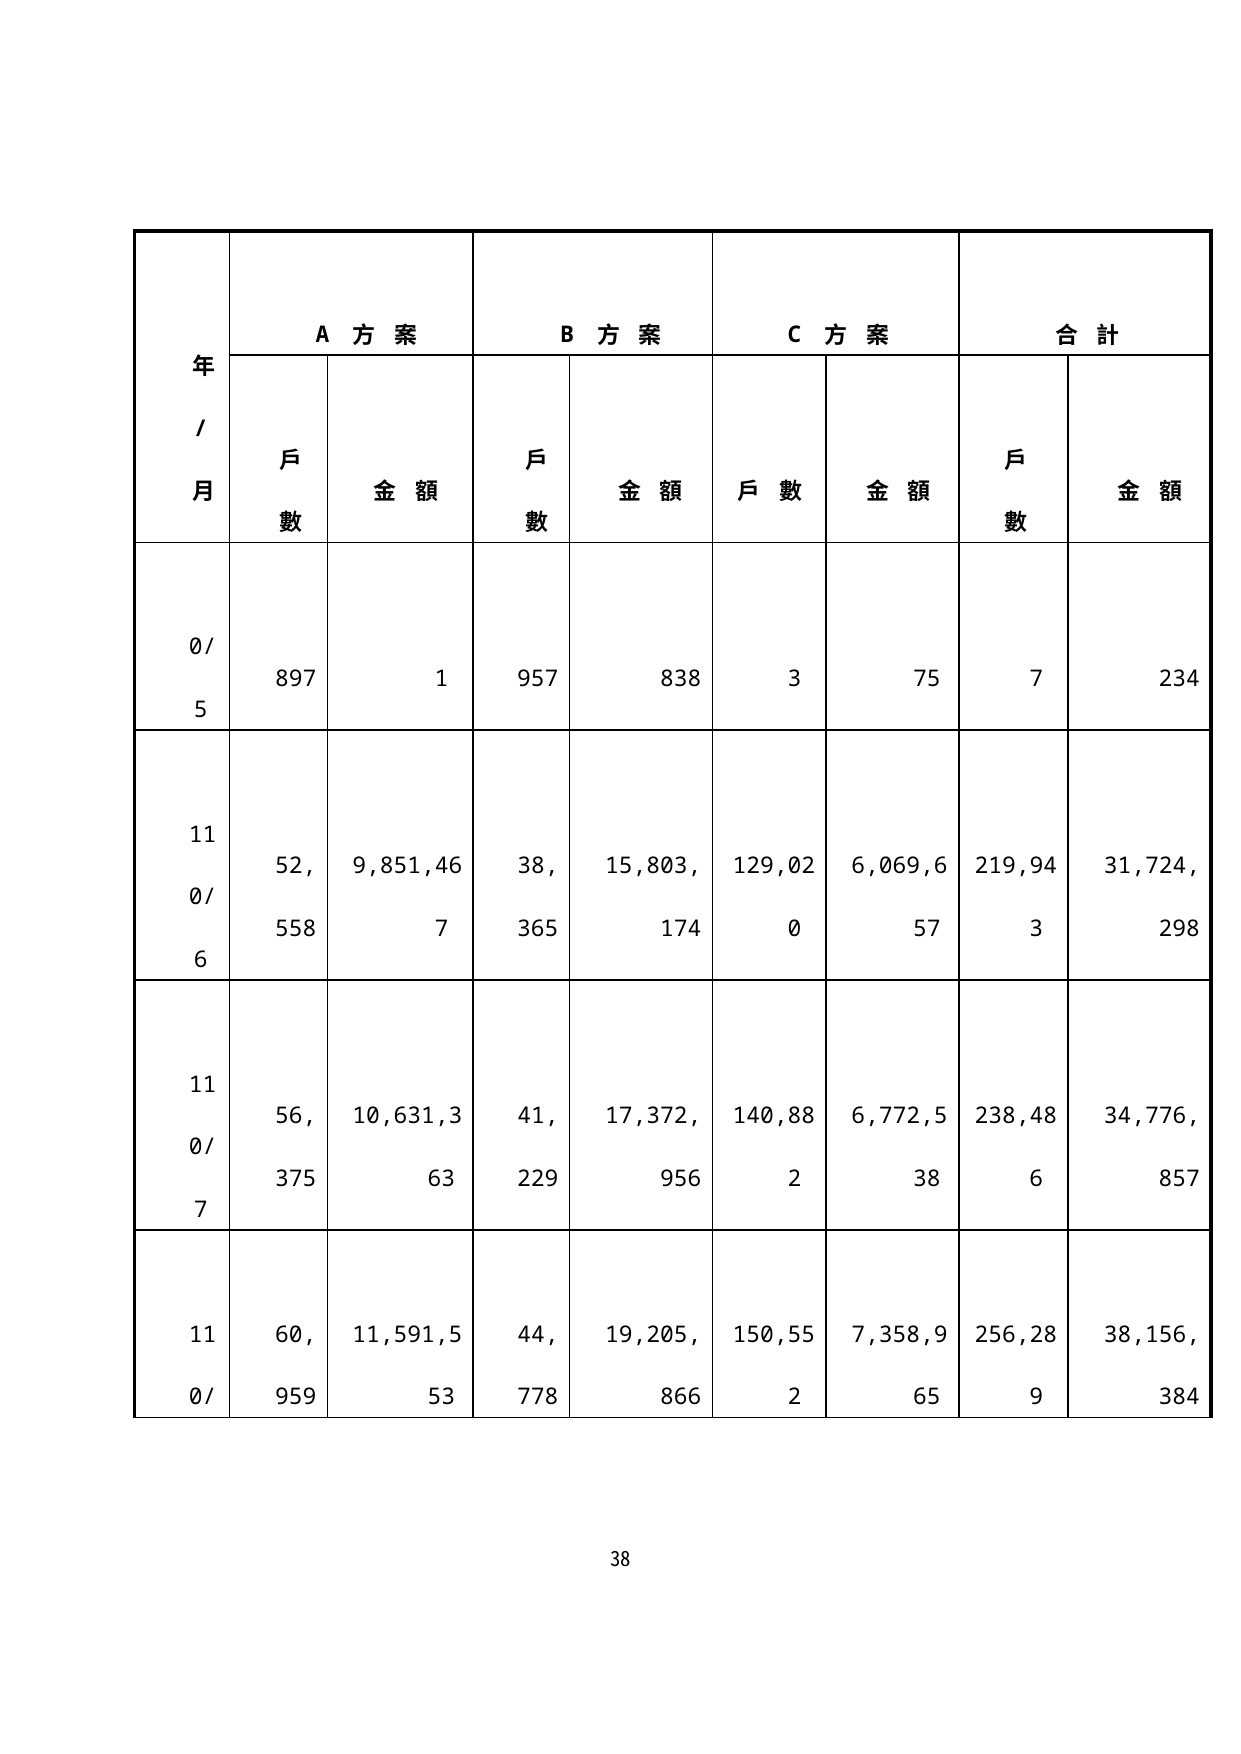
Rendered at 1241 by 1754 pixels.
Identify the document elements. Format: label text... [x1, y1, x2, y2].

table_header 合計 [960, 233, 1209, 354]
table_cell 256,289 [960, 1231, 1067, 1417]
table_cell 0/5 [136, 543, 229, 729]
table_cell 897 [230, 543, 327, 729]
table_cell 52,558 [230, 731, 327, 979]
table_cell 戶數 [230, 356, 327, 542]
table_header A方案 [230, 233, 472, 354]
table_cell 140,882 [713, 981, 825, 1229]
table_cell 31,724,298 [1069, 731, 1209, 979]
table_cell 7 [960, 543, 1067, 729]
table_cell 金額 [827, 356, 958, 542]
table_cell 金額 [1069, 356, 1209, 542]
table_cell 238,486 [960, 981, 1067, 1229]
table_cell 56,375 [230, 981, 327, 1229]
table_header B方案 [474, 233, 712, 354]
table_cell 129,020 [713, 731, 825, 979]
table_header 年/月 [136, 233, 229, 542]
table_cell 41,229 [474, 981, 569, 1229]
table_cell 15,803,174 [570, 731, 712, 979]
table_cell 60,959 [230, 1231, 327, 1417]
table_cell 10,631,363 [328, 981, 472, 1229]
table_cell 11,591,553 [328, 1231, 472, 1417]
table_cell 38,365 [474, 731, 569, 979]
table_cell 838 [570, 543, 712, 729]
table_cell 戶數 [960, 356, 1067, 542]
table_cell 6,772,538 [827, 981, 958, 1229]
table_cell 9,851,467 [328, 731, 472, 979]
table_cell 3 [713, 543, 825, 729]
table_cell 6,069,657 [827, 731, 958, 979]
table_cell 44,778 [474, 1231, 569, 1417]
table_header C方案 [713, 233, 958, 354]
table_cell 75 [827, 543, 958, 729]
table_cell 戶數 [713, 356, 825, 542]
table_cell 金額 [570, 356, 712, 542]
table_cell 1 [328, 543, 472, 729]
table_cell 110/7 [136, 981, 229, 1229]
table_cell 110/6 [136, 731, 229, 979]
table_cell 戶數 [474, 356, 569, 542]
table_cell 34,776,857 [1069, 981, 1209, 1229]
table_cell 38,156,384 [1069, 1231, 1209, 1417]
table_cell 234 [1069, 543, 1209, 729]
table_cell 金額 [328, 356, 472, 542]
table_cell 19,205,866 [570, 1231, 712, 1417]
table_cell 150,552 [713, 1231, 825, 1417]
table_cell 219,943 [960, 731, 1067, 979]
table_cell 110/ [136, 1231, 229, 1417]
table_cell 7,358,965 [827, 1231, 958, 1417]
table_cell 17,372,956 [570, 981, 712, 1229]
table_cell 957 [474, 543, 569, 729]
